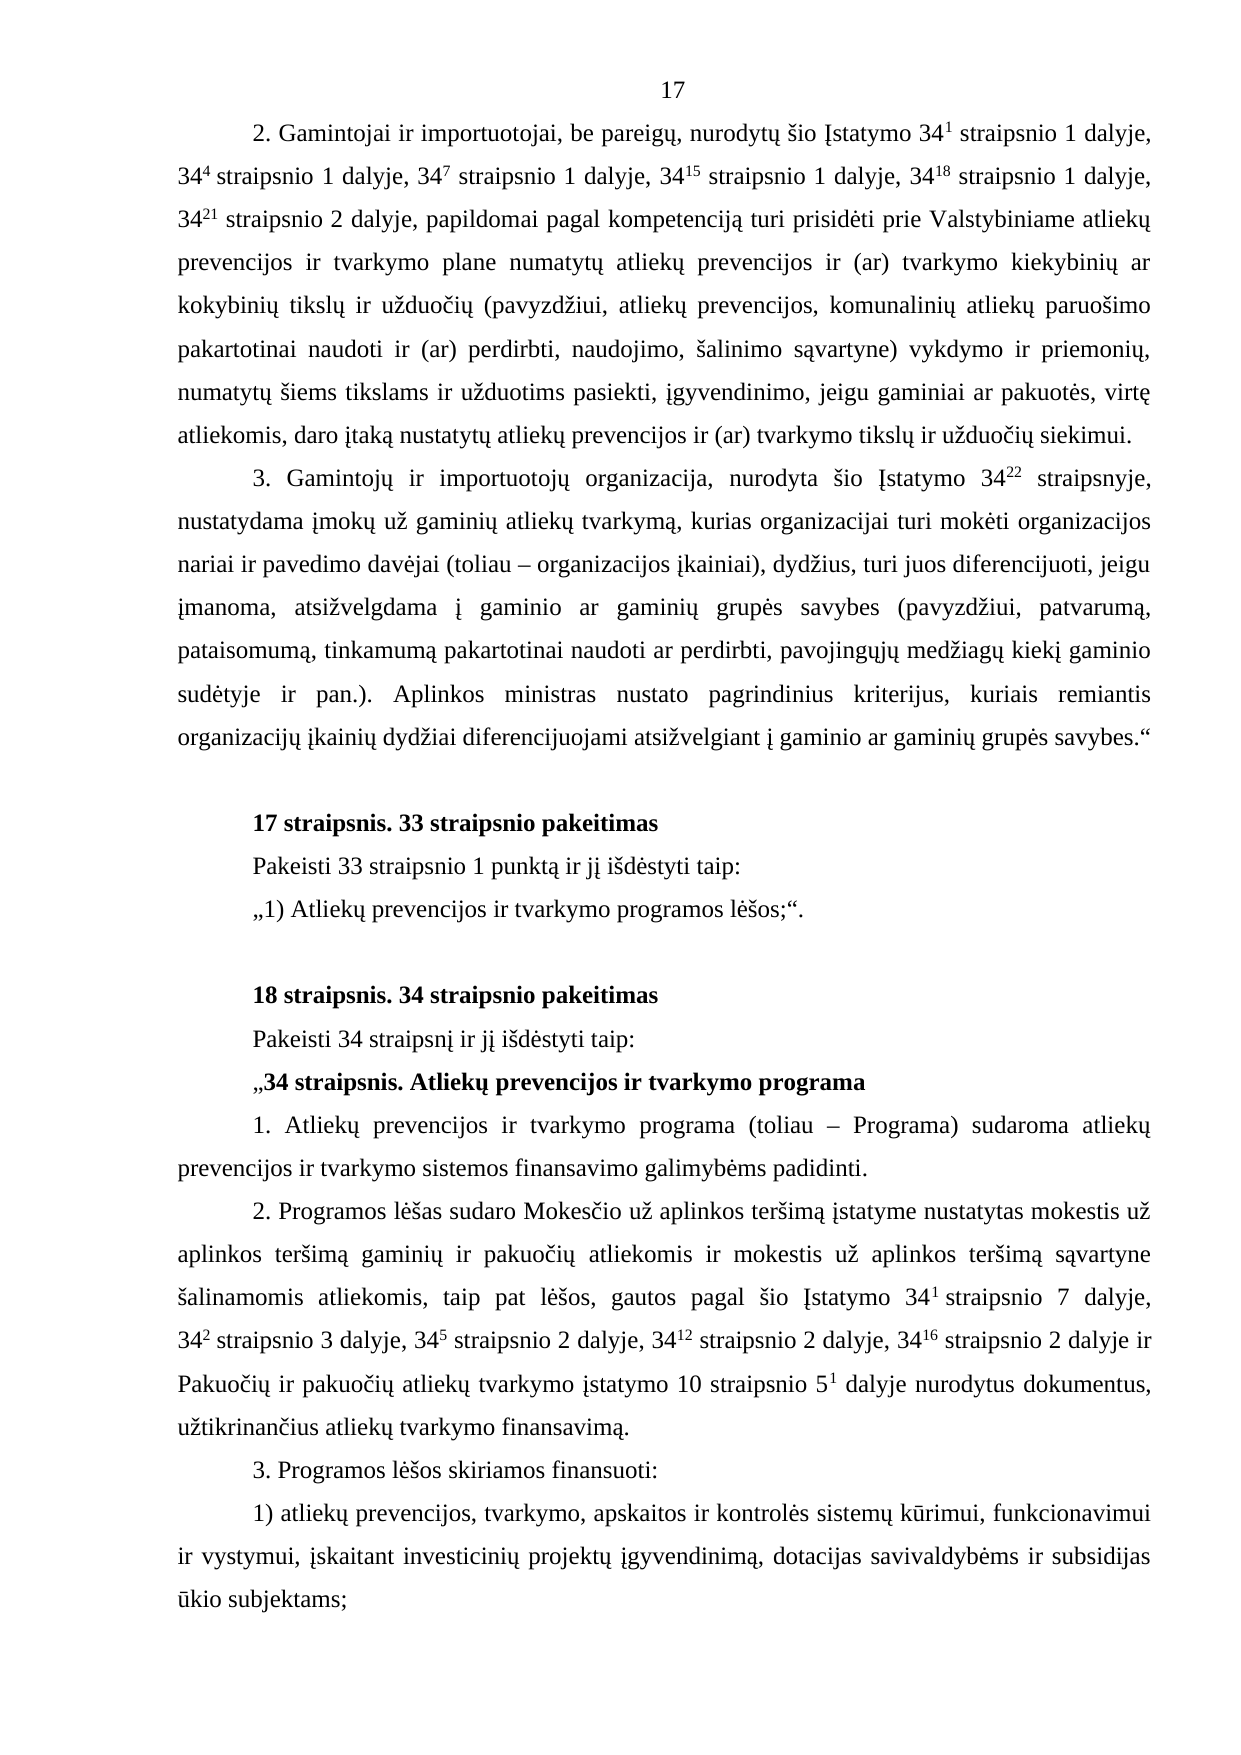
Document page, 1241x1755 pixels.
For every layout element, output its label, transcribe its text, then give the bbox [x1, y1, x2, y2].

text 2. Gamintojai ir importuotojai, be pareigų, nurodytų šio Įstatymo 341 straipsnio 1 dalyje, 344 straipsnio 1 dalyje, 347 straipsnio 1 dalyje, 3415 straipsnio 1 dalyje, 3418 straipsnio 1 dalyje, 3421 straipsnio 2 dalyje, papildomai pagal kompetenciją turi prisidėti prie Valstybiniame atliekų prevencijos ir tvarkymo plane numatytų atliekų prevencijos ir (ar) tvarkymo kiekybinių ar kokybinių tikslų ir užduočių (pavyzdžiui, atliekų prevencijos, komunalinių atliekų paruošimo pakartotinai naudoti ir (ar) perdirbti, naudojimo, šalinimo sąvartyne) vykdymo ir priemonių, numatytų šiems tikslams ir užduotims pasiekti, įgyvendinimo, jeigu gaminiai ar pakuotės, virtę atliekomis, daro įtaką nustatytų atliekų prevencijos ir (ar) tvarkymo tikslų ir užduočių siekimui. [177, 118, 1152, 449]
text 1. Atliekų prevencijos ir tvarkymo programa (toliau – Programa) sudaroma atliekų prevencijos ir tvarkymo sistemos finansavimo galimybėms padidinti. [177, 1110, 1152, 1182]
text 17 straipsnis. 33 straipsnio pakeitimas [177, 808, 1152, 837]
text Pakeisti 33 straipsnio 1 punktą ir jį išdėstyti taip: [177, 851, 1152, 880]
text „34 straipsnis. Atliekų prevencijos ir tvarkymo programa [177, 1067, 1152, 1096]
text 3. Programos lėšos skiriamos finansuoti: [177, 1455, 1152, 1484]
text Pakeisti 34 straipsnį ir jį išdėstyti taip: [177, 1024, 1152, 1052]
text 1) atliekų prevencijos, tvarkymo, apskaitos ir kontrolės sistemų kūrimui, funkcionavimui ir vystymui, įskaitant investicinių projektų įgyvendinimą, dotacijas savivaldybėms ir subsidijas ūkio subjektams; [177, 1498, 1152, 1613]
text 2. Programos lėšas sudaro Mokesčio už aplinkos teršimą įstatyme nustatytas mokestis už aplinkos teršimą gaminių ir pakuočių atliekomis ir mokestis už aplinkos teršimą sąvartyne šalinamomis atliekomis, taip pat lėšos, gautos pagal šio Įstatymo 341 straipsnio 7 dalyje, 342 straipsnio 3 dalyje, 345 straipsnio 2 dalyje, 3412 straipsnio 2 dalyje, 3416 straipsnio 2 dalyje ir Pakuočių ir pakuočių atliekų tvarkymo įstatymo 10 straipsnio 51 dalyje nurodytus dokumentus, užtikrinančius atliekų tvarkymo finansavimą. [177, 1196, 1152, 1441]
text 3. Gamintojų ir importuotojų organizacija, nurodyta šio Įstatymo 3422 straipsnyje, nustatydama įmokų už gaminių atliekų tvarkymą, kurias organizacijai turi mokėti organizacijos nariai ir pavedimo davėjai (toliau – organizacijos įkainiai), dydžius, turi juos diferencijuoti, jeigu įmanoma, atsižvelgdama į gaminio ar gaminių grupės savybes (pavyzdžiui, patvarumą, pataisomumą, tinkamumą pakartotinai naudoti ar perdirbti, pavojingųjų medžiagų kiekį gaminio sudėtyje ir pan.). Aplinkos ministras nustato pagrindinius kriterijus, kuriais remiantis organizacijų įkainių dydžiai diferencijuojami atsižvelgiant į gaminio ar gaminių grupės savybes.“ [177, 463, 1152, 751]
text „1) Atliekų prevencijos ir tvarkymo programos lėšos;“. [177, 894, 1152, 923]
text 18 straipsnis. 34 straipsnio pakeitimas [177, 981, 1152, 1009]
